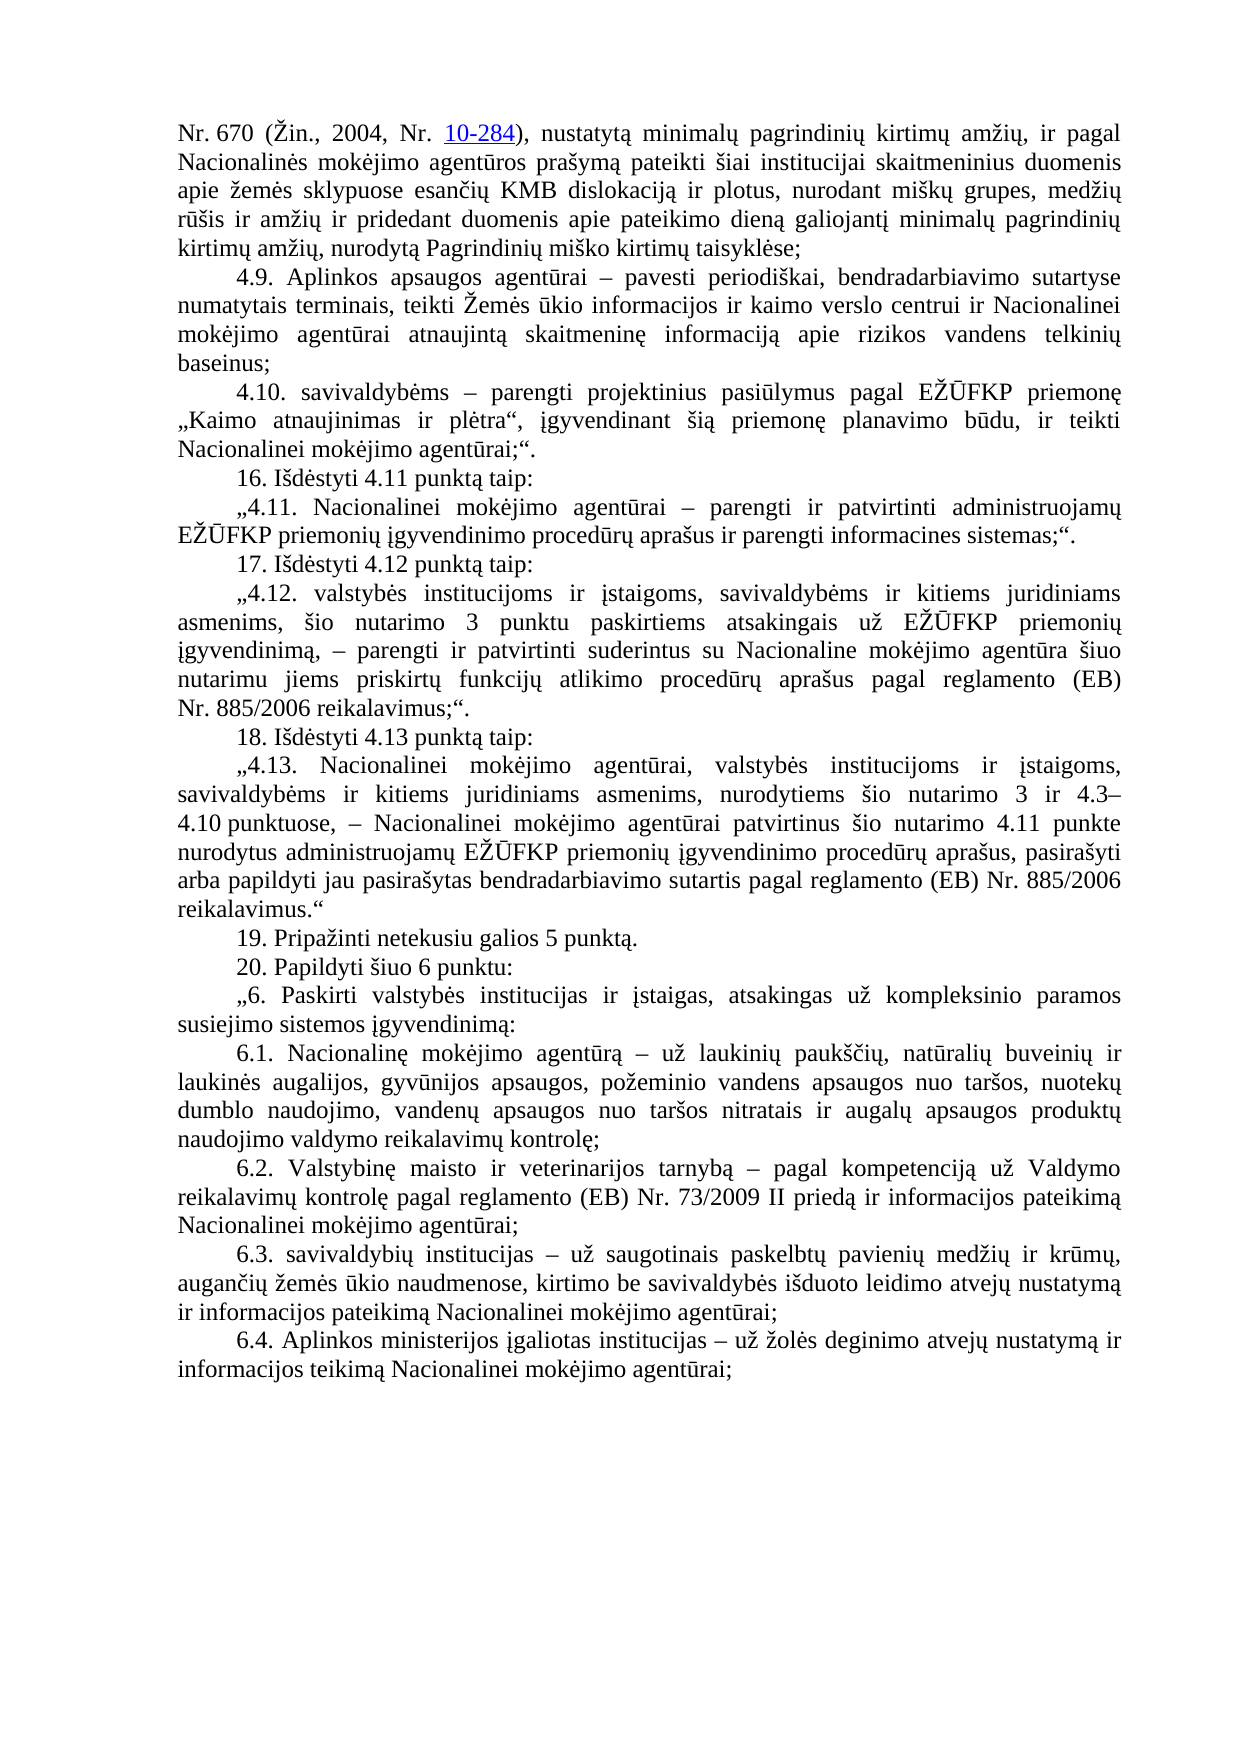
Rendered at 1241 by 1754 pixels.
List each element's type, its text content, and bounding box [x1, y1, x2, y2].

text 6.4. Aplinkos ministerijos įgaliotas institucijas – už žolės deginimo atvejų nustatymą ir informacijos teikimą Nacionalinei mokėjimo agentūrai; [177, 1326, 1122, 1383]
text 19. Pripažinti netekusiu galios 5 punktą. [177, 923, 1122, 952]
text 17. Išdėstyti 4.12 punktą taip: [177, 549, 1122, 578]
text „6. Paskirti valstybės institucijas ir įstaigas, atsakingas už kompleksinio paramos susiejimo sistemos įgyvendinimą: [177, 981, 1122, 1038]
text 20. Papildyti šiuo 6 punktu: [177, 952, 1122, 981]
text „4.13. Nacionalinei mokėjimo agentūrai, valstybės institucijoms ir įstaigoms, savivaldybėms ir kitiems juridiniams asmenims, nurodytiems šio nutarimo 3 ir 4.3–4.10 punktuose, – Nacionalinei mokėjimo agentūrai patvirtinus šio nutarimo 4.11 punkte nurodytus administruojamų EŽŪFKP priemonių įgyvendinimo procedūrų aprašus, pasirašyti arba papildyti jau pasirašytas bendradarbiavimo sutartis pagal reglamento (EB) Nr. 885/2006 reikalavimus.“ [177, 751, 1122, 923]
text Nr. 670 (Žin., 2004, Nr. 10-284), nustatytą minimalų pagrindinių kirtimų amžių, ir pagal Nacionalinės mokėjimo agentūros prašymą pateikti šiai institucijai skaitmeninius duomenis apie žemės sklypuose esančių KMB dislokaciją ir plotus, nurodant miškų grupes, medžių rūšis ir amžių ir pridedant duomenis apie pateikimo dieną galiojantį minimalų pagrindinių kirtimų amžių, nurodytą Pagrindinių miško kirtimų taisyklėse; [177, 118, 1122, 262]
text 6.1. Nacionalinę mokėjimo agentūrą – už laukinių paukščių, natūralių buveinių ir laukinės augalijos, gyvūnijos apsaugos, požeminio vandens apsaugos nuo taršos, nuotekų dumblo naudojimo, vandenų apsaugos nuo taršos nitratais ir augalų apsaugos produktų naudojimo valdymo reikalavimų kontrolę; [177, 1038, 1122, 1153]
text 4.10. savivaldybėms – parengti projektinius pasiūlymus pagal EŽŪFKP priemonę „Kaimo atnaujinimas ir plėtra“, įgyvendinant šią priemonę planavimo būdu, ir teikti Nacionalinei mokėjimo agentūrai;“. [177, 377, 1122, 463]
text 6.2. Valstybinę maisto ir veterinarijos tarnybą – pagal kompetenciją už Valdymo reikalavimų kontrolę pagal reglamento (EB) Nr. 73/2009 II priedą ir informacijos pateikimą Nacionalinei mokėjimo agentūrai; [177, 1153, 1122, 1239]
text 16. Išdėstyti 4.11 punktą taip: [177, 463, 1122, 492]
text 18. Išdėstyti 4.13 punktą taip: [177, 722, 1122, 751]
text 6.3. savivaldybių institucijas – už saugotinais paskelbtų pavienių medžių ir krūmų, augančių žemės ūkio naudmenose, kirtimo be savivaldybės išduoto leidimo atvejų nustatymą ir informacijos pateikimą Nacionalinei mokėjimo agentūrai; [177, 1239, 1122, 1326]
text „4.11. Nacionalinei mokėjimo agentūrai – parengti ir patvirtinti administruojamų EŽŪFKP priemonių įgyvendinimo procedūrų aprašus ir parengti informacines sistemas;“. [177, 492, 1122, 549]
text „4.12. valstybės institucijoms ir įstaigoms, savivaldybėms ir kitiems juridiniams asmenims, šio nutarimo 3 punktu paskirtiems atsakingais už EŽŪFKP priemonių įgyvendinimą, – parengti ir patvirtinti suderintus su Nacionaline mokėjimo agentūra šiuo nutarimu jiems priskirtų funkcijų atlikimo procedūrų aprašus pagal reglamento (EB) Nr. 885/2006 reikalavimus;“. [177, 578, 1122, 722]
text 4.9. Aplinkos apsaugos agentūrai – pavesti periodiškai, bendradarbiavimo sutartyse numatytais terminais, teikti Žemės ūkio informacijos ir kaimo verslo centrui ir Nacionalinei mokėjimo agentūrai atnaujintą skaitmeninę informaciją apie rizikos vandens telkinių baseinus; [177, 262, 1122, 377]
